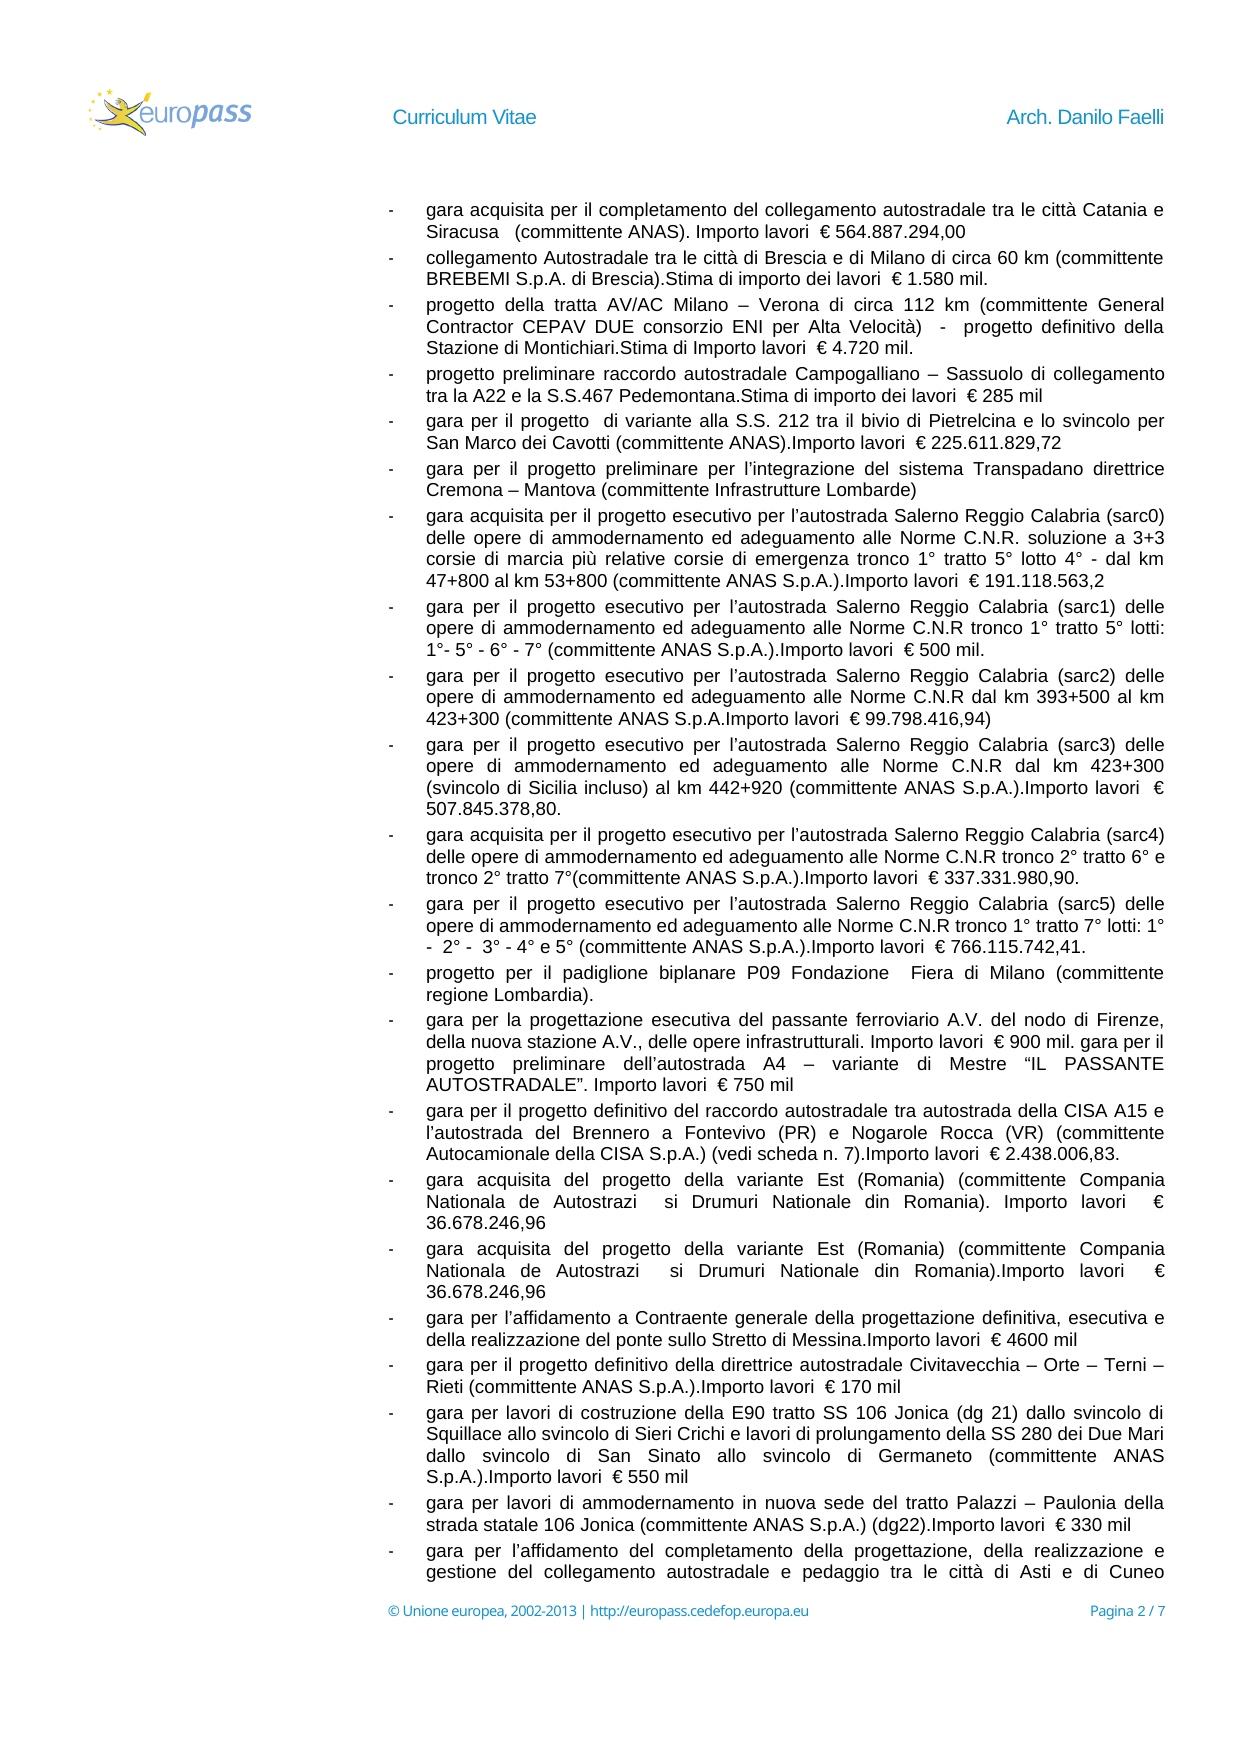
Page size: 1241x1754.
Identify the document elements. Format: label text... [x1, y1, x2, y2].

table_header Il percorso necessario al raggiungimento dell’obbiettivo risultava molto articolato è veniva gestito secondo una logica di project management e quindi come un ciclo che ha un inizio ed una fine e che individua le seguenti aree: definizione; pianificazione; esecuzione; controllo e chiusura. Tutto ciò ha comportato, quindi, un coordinamento sia del personale per la stesura degli elaborati che la cura dei contatti con fornitori e progettisti esterni per le verifiche rispettivamente economiche e strutturali delle scelte progettuali. Esecuzione dei seguenti lavori: gara acquisita per il completamento del collegamento autostradale tra le città Catania e Siracusa (committente ANAS). Importo lavori € 564.887.294,00 collegamento Autostradale tra le città di Brescia e di Milano di circa 60 km (committente BREBEMI S.p.A. di Brescia).Stima di importo dei lavori € 1.580 mil. progetto della tratta AV/AC Milano – Verona di circa 112 km (committente General Contractor CEPAV DUE consorzio ENI per Alta Velocità) - progetto definitivo della Stazione di Montichiari.Stima di Importo lavori € 4.720 mil. progetto preliminare raccordo autostradale Campogalliano – Sassuolo di collegamento tra la A22 e la S.S.467 Pedemontana.Stima di importo dei lavori € 285 mil gara per il progetto di variante alla S.S. 212 tra il bivio di Pietrelcina e lo svincolo per San Marco dei Cavotti (committente ANAS).Importo lavori € 225.611.829,72 gara per il progetto preliminare per l’integrazione del sistema Transpadano direttrice Cremona – Mantova (committente Infrastrutture Lombarde) gara acquisita per il progetto esecutivo per l’autostrada Salerno Reggio Calabria (sarc0) delle opere di ammodernamento ed adeguamento alle Norme C.N.R. soluzione a 3+3 corsie di marcia più relative corsie di emergenza tronco 1° tratto 5° lotto 4° - dal km 47+800 al km 53+800 (committente ANAS S.p.A.).Importo lavori € 191.118.563,2 gara per il progetto esecutivo per l’autostrada Salerno Reggio Calabria (sarc1) delle opere di ammodernamento ed adeguamento alle Norme C.N.R tronco 1° tratto 5° lotti: 1°- 5° - 6° - 7° (committente ANAS S.p.A.).Importo lavori € 500 mil. gara per il progetto esecutivo per l’autostrada Salerno Reggio Calabria (sarc2) delle opere di ammodernamento ed adeguamento alle Norme C.N.R dal km 393+500 al km 423+300 (committente ANAS S.p.A.Importo lavori € 99.798.416,94) gara per il progetto esecutivo per l’autostrada Salerno Reggio Calabria (sarc3) delle opere di ammodernamento ed adeguamento alle Norme C.N.R dal km 423+300 (svincolo di Sicilia incluso) al km 442+920 (committente ANAS S.p.A.).Importo lavori € 507.845.378,80. gara acquisita per il progetto esecutivo per l’autostrada Salerno Reggio Calabria (sarc4) delle opere di ammodernamento ed adeguamento alle Norme C.N.R tronco 2° tratto 6° e tronco 2° tratto 7°(committente ANAS S.p.A.).Importo lavori € 337.331.980,90. gara per il progetto esecutivo per l’autostrada Salerno Reggio Calabria (sarc5) delle opere di ammodernamento ed adeguamento alle Norme C.N.R tronco 1° tratto 7° lotti: 1° - 2° - 3° - 4° e 5° (committente ANAS S.p.A.).Importo lavori € 766.115.742,41. progetto per il padiglione biplanare P09 Fondazione Fiera di Milano (committente regione Lombardia). gara per la progettazione esecutiva del passante ferroviario A.V. del nodo di Firenze, della nuova stazione A.V., delle opere infrastrutturali. Importo lavori € 900 mil. gara per il progetto preliminare dell’autostrada A4 – variante di Mestre “IL PASSANTE AUTOSTRADALE”. Importo lavori € 750 mil gara per il progetto definitivo del raccordo autostradale tra autostrada della CISA A15 e l’autostrada del Brennero a Fontevivo (PR) e Nogarole Rocca (VR) (committente Autocamionale della CISA S.p.A.) (vedi scheda n. 7).Importo lavori € 2.438.006,83. gara acquisita del progetto della variante Est (Romania) (committente Compania Nationala de Autostrazi si Drumuri Nationale din Romania). Importo lavori € 36.678.246,96 gara acquisita del progetto della variante Est (Romania) (committente Compania Nationala de Autostrazi si Drumuri Nationale din Romania).Importo lavori € 36.678.246,96 gara per l’affidamento a Contraente generale della progettazione definitiva, esecutiva e della realizzazione del ponte sullo Stretto di Messina.Importo lavori € 4600 mil gara per il progetto definitivo della direttrice autostradale Civitavecchia – Orte – Terni – Rieti (committente ANAS S.p.A.).Importo lavori € 170 mil gara per lavori di costruzione della E90 tratto SS 106 Jonica (dg 21) dallo svincolo di Squillace allo svincolo di Sieri Crichi e lavori di prolungamento della SS 280 dei Due Mari dallo svincolo di San Sinato allo svincolo di Germaneto (committente ANAS S.p.A.).Importo lavori € 550 mil gara per lavori di ammodernamento in nuova sede del tratto Palazzi – Paulonia della strada statale 106 Jonica (committente ANAS S.p.A.) (dg22).Importo lavori € 330 mil gara per l’affidamento del completamento della progettazione, della realizzazione e gestione del collegamento autostradale e pedaggio tra le città di Asti e di Cuneo (committente ANAS S.p.A.).Importo lavori € 1600 mil. gara acquisita del progetto del nuovo Pronto soccorso dell´Ospedale Maggiore di Parma. Importo lavori € 10.172.000,00 [103, 171, 1177, 1583]
